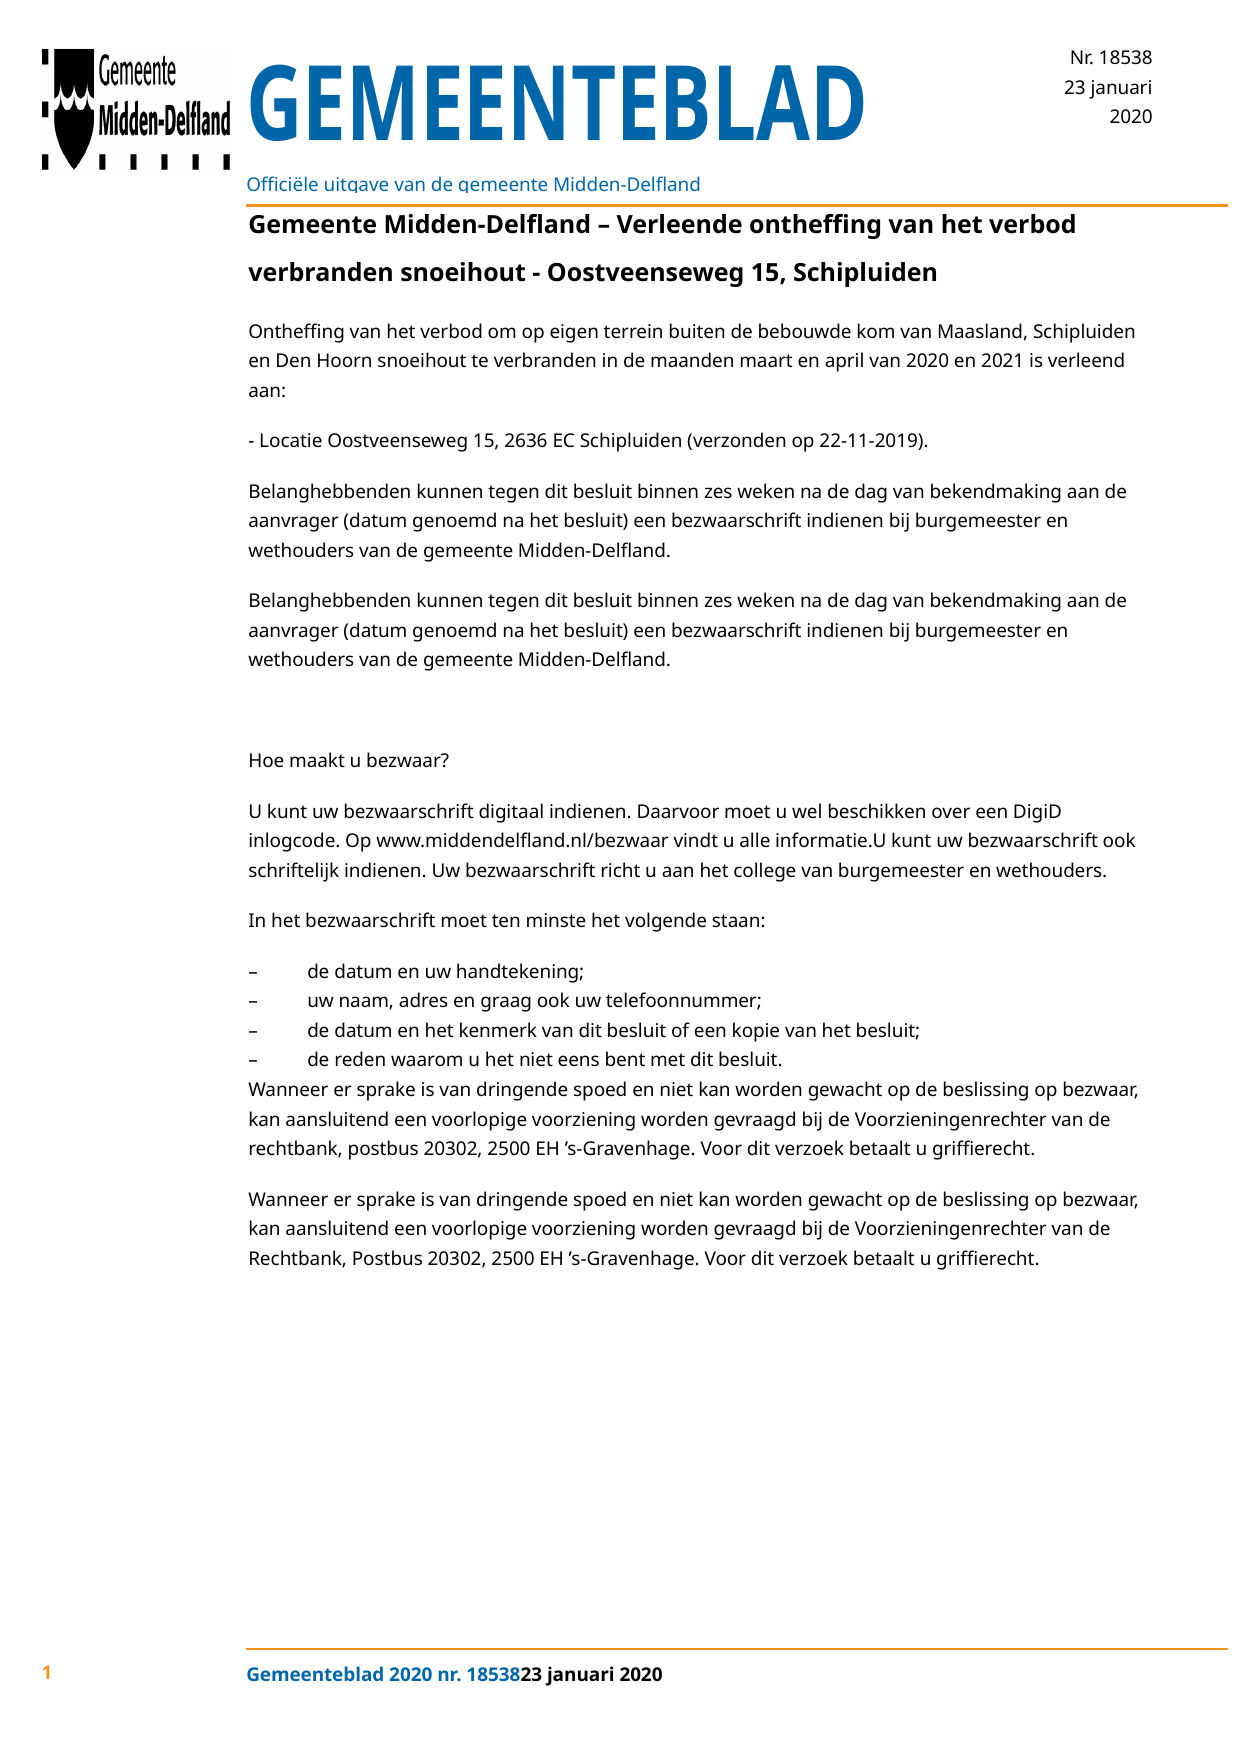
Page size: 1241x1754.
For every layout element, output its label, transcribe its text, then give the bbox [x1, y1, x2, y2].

text ​Wanneer er sprake is van dringende spoed en niet kan worden gewacht op de beslissing op bezwaar, kan aansluitend een voorlopige voorziening worden gevraagd bij de Voorzieningenrechter van de rechtbank, postbus 20302, 2500 EH ’s-Gravenhage. Voor dit verzoek betaalt u griffierecht. [248, 1076, 1152, 1161]
list de reden waarom u het niet eens bent met dit besluit. [248, 1047, 1152, 1072]
text In het bezwaarschrift moet ten minste het volgende staan: [248, 907, 1152, 933]
list de datum en het kenmerk van dit besluit of een kopie van het besluit; [248, 1017, 1152, 1043]
text Hoe maakt u bezwaar? [248, 747, 1152, 773]
text - Locatie Oostveenseweg 15, 2636 EC Schipluiden (verzonden op 22-11-2019). [248, 427, 1152, 453]
list de datum en uw handtekening; [248, 958, 1152, 984]
text Ontheffing van het verbod om op eigen terrein buiten de bebouwde kom van Maasland, Schipluiden en Den Hoorn snoeihout te verbranden in de maanden maart en april van 2020 en 2021 is verleend aan: [248, 318, 1152, 403]
text U kunt uw bezwaarschrift digitaal indienen. Daarvoor moet u wel beschikken over een DigiD inlogcode. Op www.middendelfland.nl/bezwaar vindt u alle informatie.U kunt uw bezwaarschrift ook schriftelijk indienen. Uw bezwaarschrift richt u aan het college van burgemeester en wethouders. [248, 798, 1152, 883]
list uw naam, adres en graag ook uw telefoonnummer; [248, 987, 1152, 1013]
text ​ [248, 697, 1152, 723]
text Wanneer er sprake is van dringende spoed en niet kan worden gewacht op de beslissing op bezwaar, kan aansluitend een voorlopige voorziening worden gevraagd bij de Voorzieningenrechter van de Rechtbank, Postbus 20302, 2500 EH ’s-Gravenhage. Voor dit verzoek betaalt u griffierecht. [248, 1186, 1152, 1271]
text Belanghebbenden kunnen tegen dit besluit binnen zes weken na de dag van bekendmaking aan de aanvrager (datum genoemd na het besluit) een bezwaarschrift indienen bij burgemeester en wethouders van de gemeente Midden-Delfland. [248, 478, 1152, 563]
text Gemeente Midden-Delfland – Verleende ontheffing van het verbod verbranden snoeihout - Oostveenseweg 15, Schipluiden [248, 207, 1152, 288]
text Belanghebbenden kunnen tegen dit besluit binnen zes weken na de dag van bekendmaking aan de aanvrager (datum genoemd na het besluit) een bezwaarschrift indienen bij burgemeester en wethouders van de gemeente Midden-Delfland. [248, 587, 1152, 672]
picture [41, 47, 231, 172]
